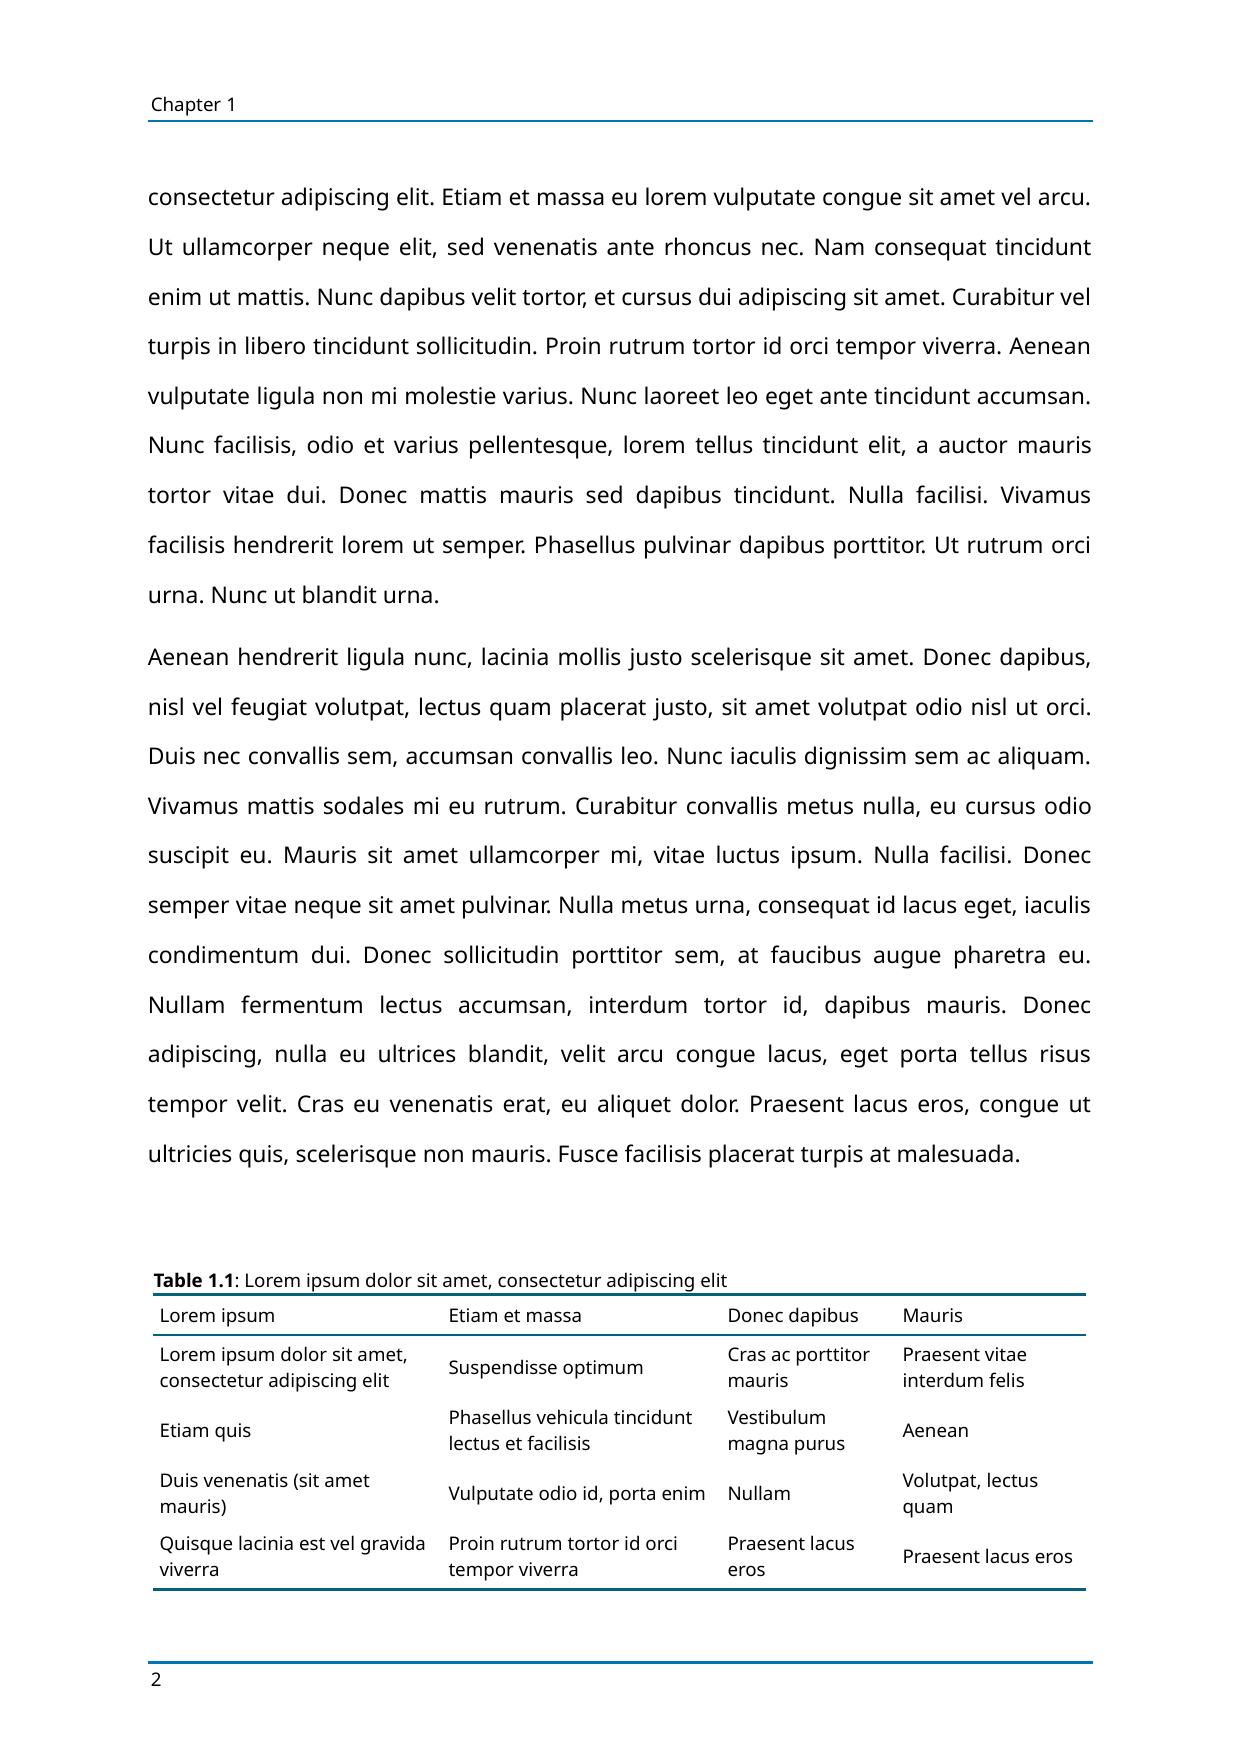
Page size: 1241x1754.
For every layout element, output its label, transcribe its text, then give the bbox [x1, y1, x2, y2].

table_header Lorem ipsum [153, 1296, 442, 1334]
table_header Mauris [896, 1296, 1086, 1334]
table_cell Vulputate odio id, porta enim [443, 1462, 721, 1524]
table_cell Quisque lacinia est vel gravida viverra [153, 1525, 442, 1587]
table_cell Praesent vitae interdum felis [896, 1336, 1086, 1399]
table_header Etiam et massa [443, 1296, 721, 1334]
table_header Table 1.1: Lorem ipsum dolor sit amet, consectetur adipiscing elit [148, 1262, 1093, 1596]
table_cell Aenean [896, 1399, 1086, 1462]
table_cell Nullam [721, 1462, 896, 1524]
table_cell Etiam quis [153, 1399, 442, 1462]
table_cell Phasellus vehicula tincidunt lectus et facilisis [443, 1399, 721, 1462]
table_cell Volutpat, lectus quam [896, 1462, 1086, 1524]
table_cell Proin rutrum tortor id orci tempor viverra [443, 1525, 721, 1587]
table_cell Praesent lacus eros [721, 1525, 896, 1587]
table_cell Lorem ipsum dolor sit amet, consectetur adipiscing elit [153, 1336, 442, 1399]
table_header Donec dapibus [721, 1296, 896, 1334]
text consectetur adipiscing elit. Etiam et massa eu lorem vulputate congue sit amet vel arcu. Ut ullamcorper neque elit, sed venenatis ante rhoncus nec. Nam consequat tincidunt enim ut mattis. Nunc dapibus velit tortor, et cursus dui adipiscing sit amet. Curabitur vel turpis in libero tincidunt sollicitudin. Proin rutrum tortor id orci tempor viverra. Aenean vulputate ligula non mi molestie varius. Nunc laoreet leo eget ante tincidunt accumsan. Nunc facilisis, odio et varius pellentesque, lorem tellus tincidunt elit, a auctor mauris tortor vitae dui. Donec mattis mauris sed dapibus tincidunt. Nulla facilisi. Vivamus facilisis hendrerit lorem ut semper. Phasellus pulvinar dapibus porttitor. Ut rutrum orci urna. Nunc ut blandit urna. [148, 181, 1093, 610]
table_cell Praesent lacus eros [896, 1525, 1086, 1587]
table_cell Cras ac porttitor mauris [721, 1336, 896, 1399]
table_cell Duis venenatis (sit amet mauris) [153, 1462, 442, 1524]
table_cell Suspendisse optimum [443, 1336, 721, 1399]
text Aenean hendrerit ligula nunc, lacinia mollis justo scelerisque sit amet. Donec dapibus, nisl vel feugiat volutpat, lectus quam placerat justo, sit amet volutpat odio nisl ut orci. Duis nec convallis sem, accumsan convallis leo. Nunc iaculis dignissim sem ac aliquam. Vivamus mattis sodales mi eu rutrum. Curabitur convallis metus nulla, eu cursus odio suscipit eu. Mauris sit amet ullamcorper mi, vitae luctus ipsum. Nulla facilisi. Donec semper vitae neque sit amet pulvinar. Nulla metus urna, consequat id lacus eget, iaculis condimentum dui. Donec sollicitudin porttitor sem, at faucibus augue pharetra eu. Nullam fermentum lectus accumsan, interdum tortor id, dapibus mauris. Donec adipiscing, nulla eu ultrices blandit, velit arcu congue lacus, eget porta tellus risus tempor velit. Cras eu venenatis erat, eu aliquet dolor. Praesent lacus eros, congue ut ultricies quis, scelerisque non mauris. Fusce facilisis placerat turpis at malesuada. [148, 641, 1093, 1169]
table_cell Vestibulum magna purus [721, 1399, 896, 1462]
